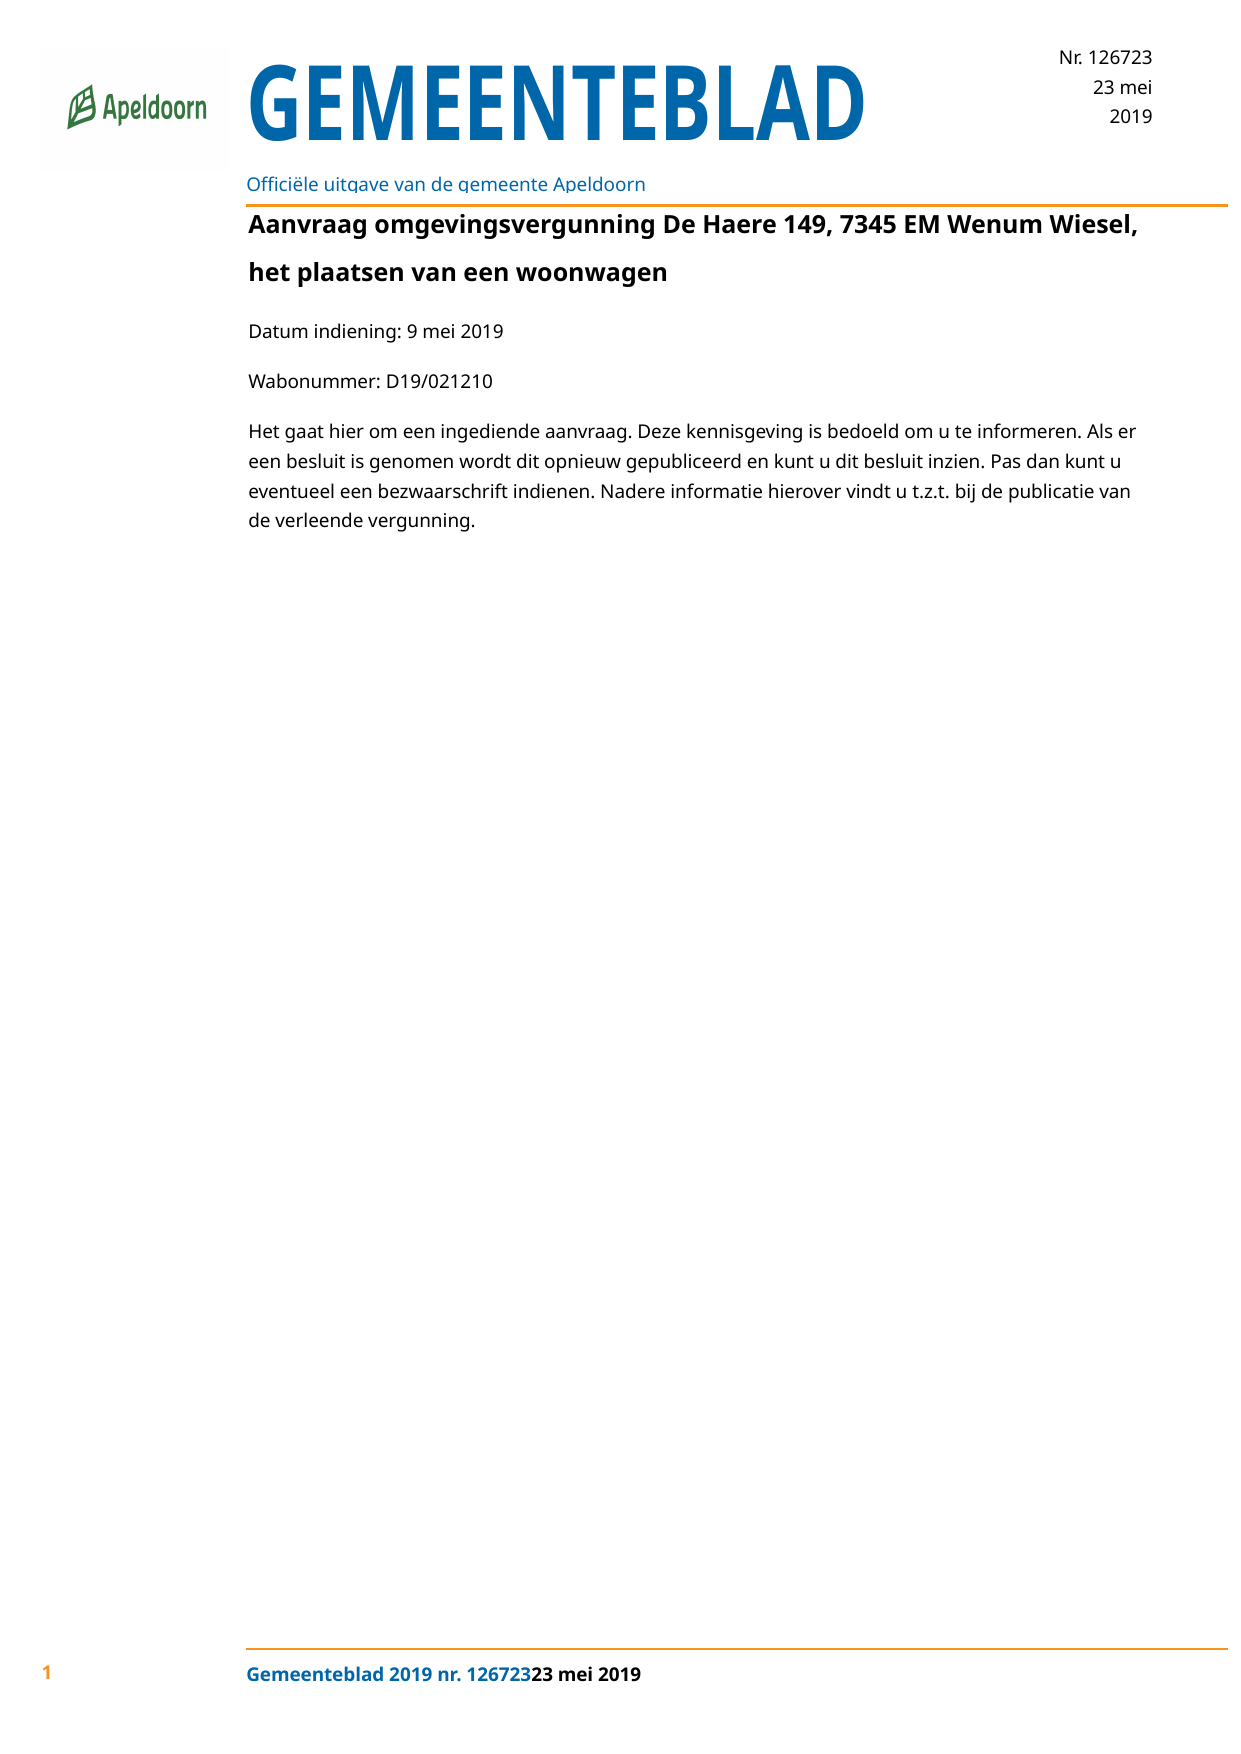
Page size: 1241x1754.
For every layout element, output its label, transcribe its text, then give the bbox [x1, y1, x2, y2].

text Wabonummer: D19/021210 [248, 368, 1152, 394]
text Aanvraag omgevingsvergunning De Haere 149, 7345 EM Wenum Wiesel, het plaatsen van een woonwagen [248, 207, 1152, 288]
text Het gaat hier om een ingediende aanvraag. Deze kennisgeving is bedoeld om u te informeren. Als er een besluit is genomen wordt dit opnieuw gepubliceerd en kunt u dit besluit inzien. Pas dan kunt u eventueel een bezwaarschrift indienen. Nadere informatie hierover vindt u t.z.t. bij de publicatie van de verleende vergunning. [248, 419, 1152, 533]
text Datum indiening: 9 mei 2019 [248, 318, 1152, 344]
picture [41, 47, 231, 172]
